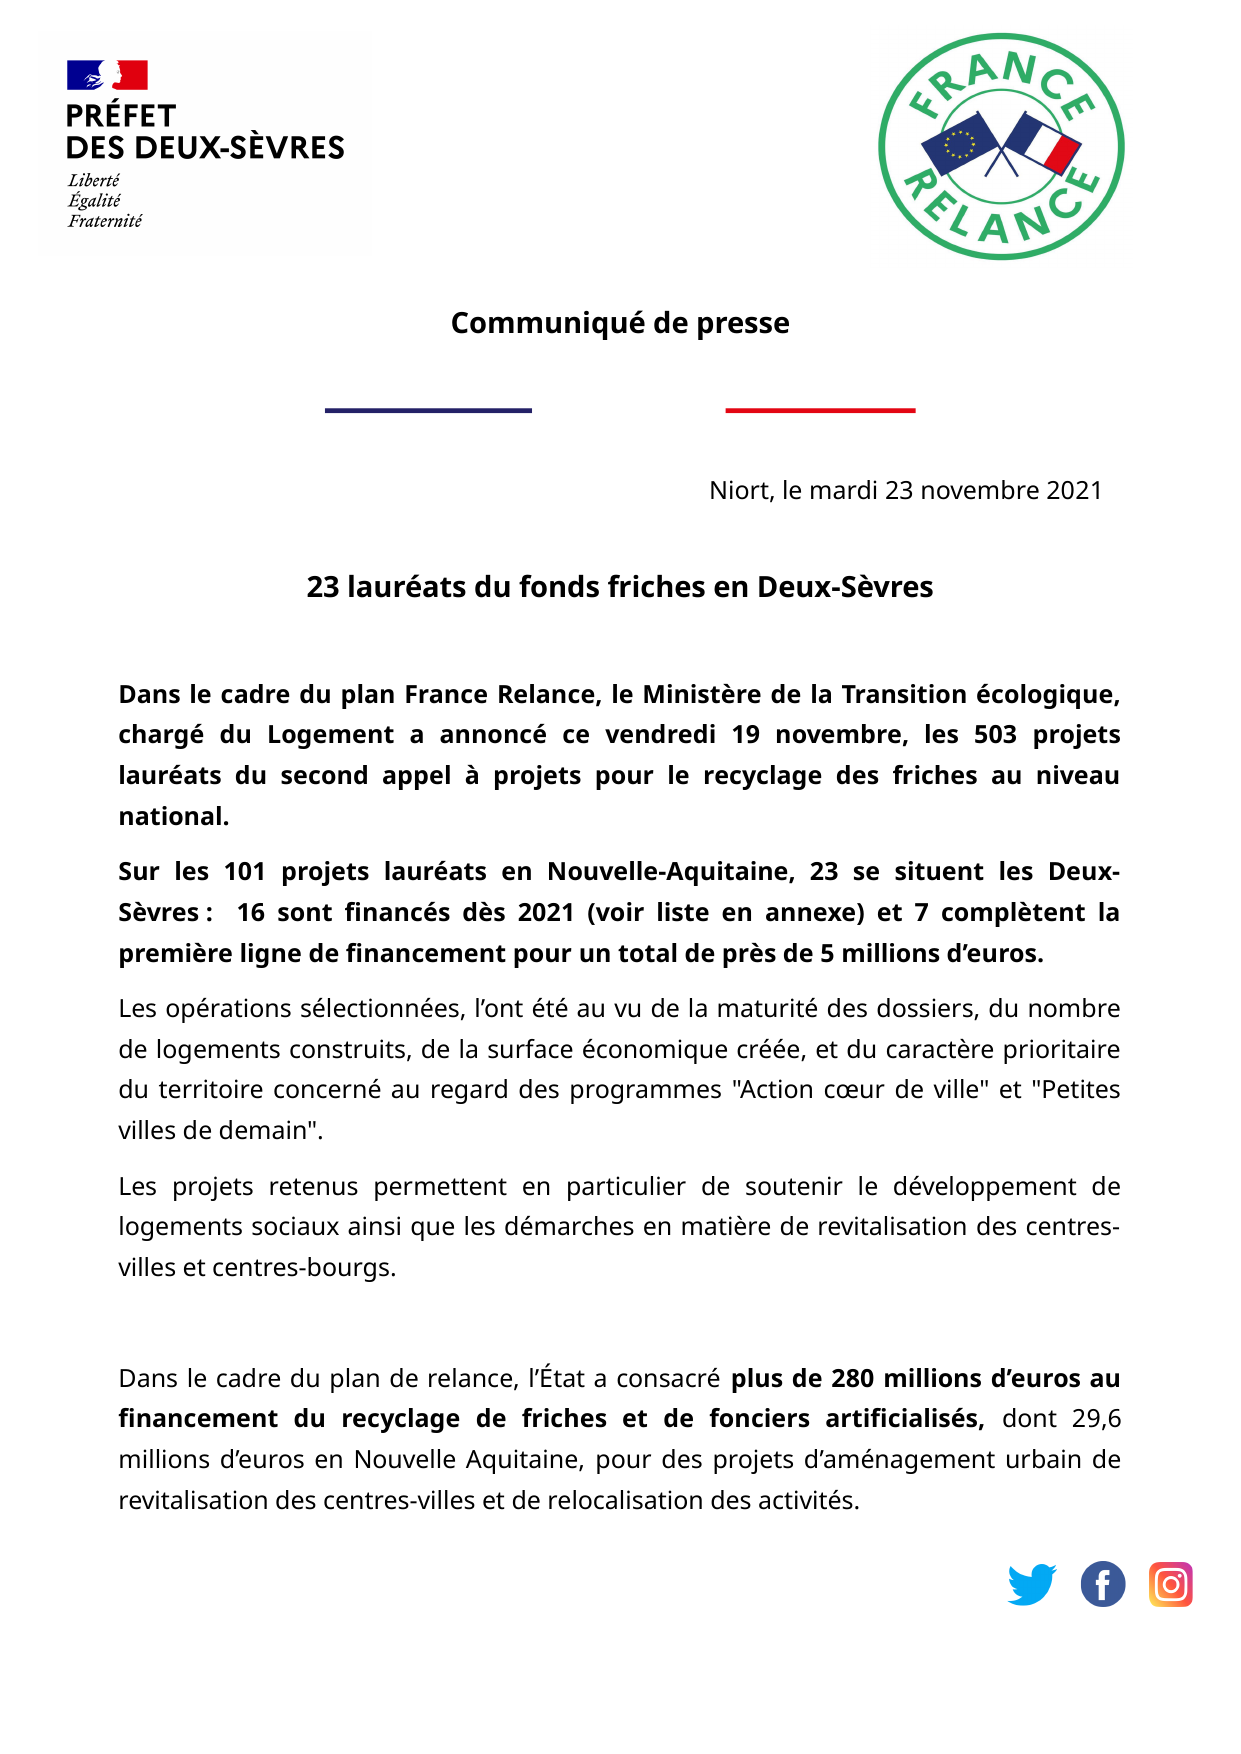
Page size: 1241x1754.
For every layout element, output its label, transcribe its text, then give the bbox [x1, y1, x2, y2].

picture [870, 25, 1133, 268]
text Sur les 101 projets lauréats en Nouvelle-Aquitaine, 23 se situent les Deux-Sèvres : 16 sont financés dès 2021 (voir liste en annexe) et 7 complètent la première ligne de financement pour un total de près de 5 millions d’euros. [118, 854, 1122, 969]
text Dans le cadre du plan de relance, l’État a consacré plus de 280 millions d’euros au financement du recyclage de friches et de fonciers artificialisés, dont 29,6 millions d’euros en Nouvelle Aquitaine, pour des projets d’aménagement urbain de revitalisation des centres-villes et de relocalisation des activités. [118, 1361, 1122, 1517]
text 23 lauréats du fonds friches en Deux-Sèvres [118, 566, 1122, 606]
text Les opérations sélectionnées, l’ont été au vu de la maturité des dossiers, du nombre de logements construits, de la surface économique créée, et du caractère prioritaire du territoire concerné au regard des programmes "Action cœur de ville" et "Petites villes de demain". [118, 991, 1122, 1147]
text Niort, le mardi 23 novembre 2021 [118, 473, 1122, 507]
picture [38, 31, 373, 256]
picture [1007, 1561, 1193, 1607]
text Les projets retenus permettent en particulier de soutenir le développement de logements sociaux ainsi que les démarches en matière de revitalisation des centres-villes et centres-bourgs. [118, 1168, 1122, 1284]
text Communiqué de presse [118, 303, 1122, 342]
text Dans le cadre du plan France Relance, le Ministère de la Transition écologique, chargé du Logement a annoncé ce vendredi 19 novembre, les 503 projets lauréats du second appel à projets pour le recyclage des friches au niveau national. [118, 677, 1122, 833]
picture [324, 384, 916, 429]
